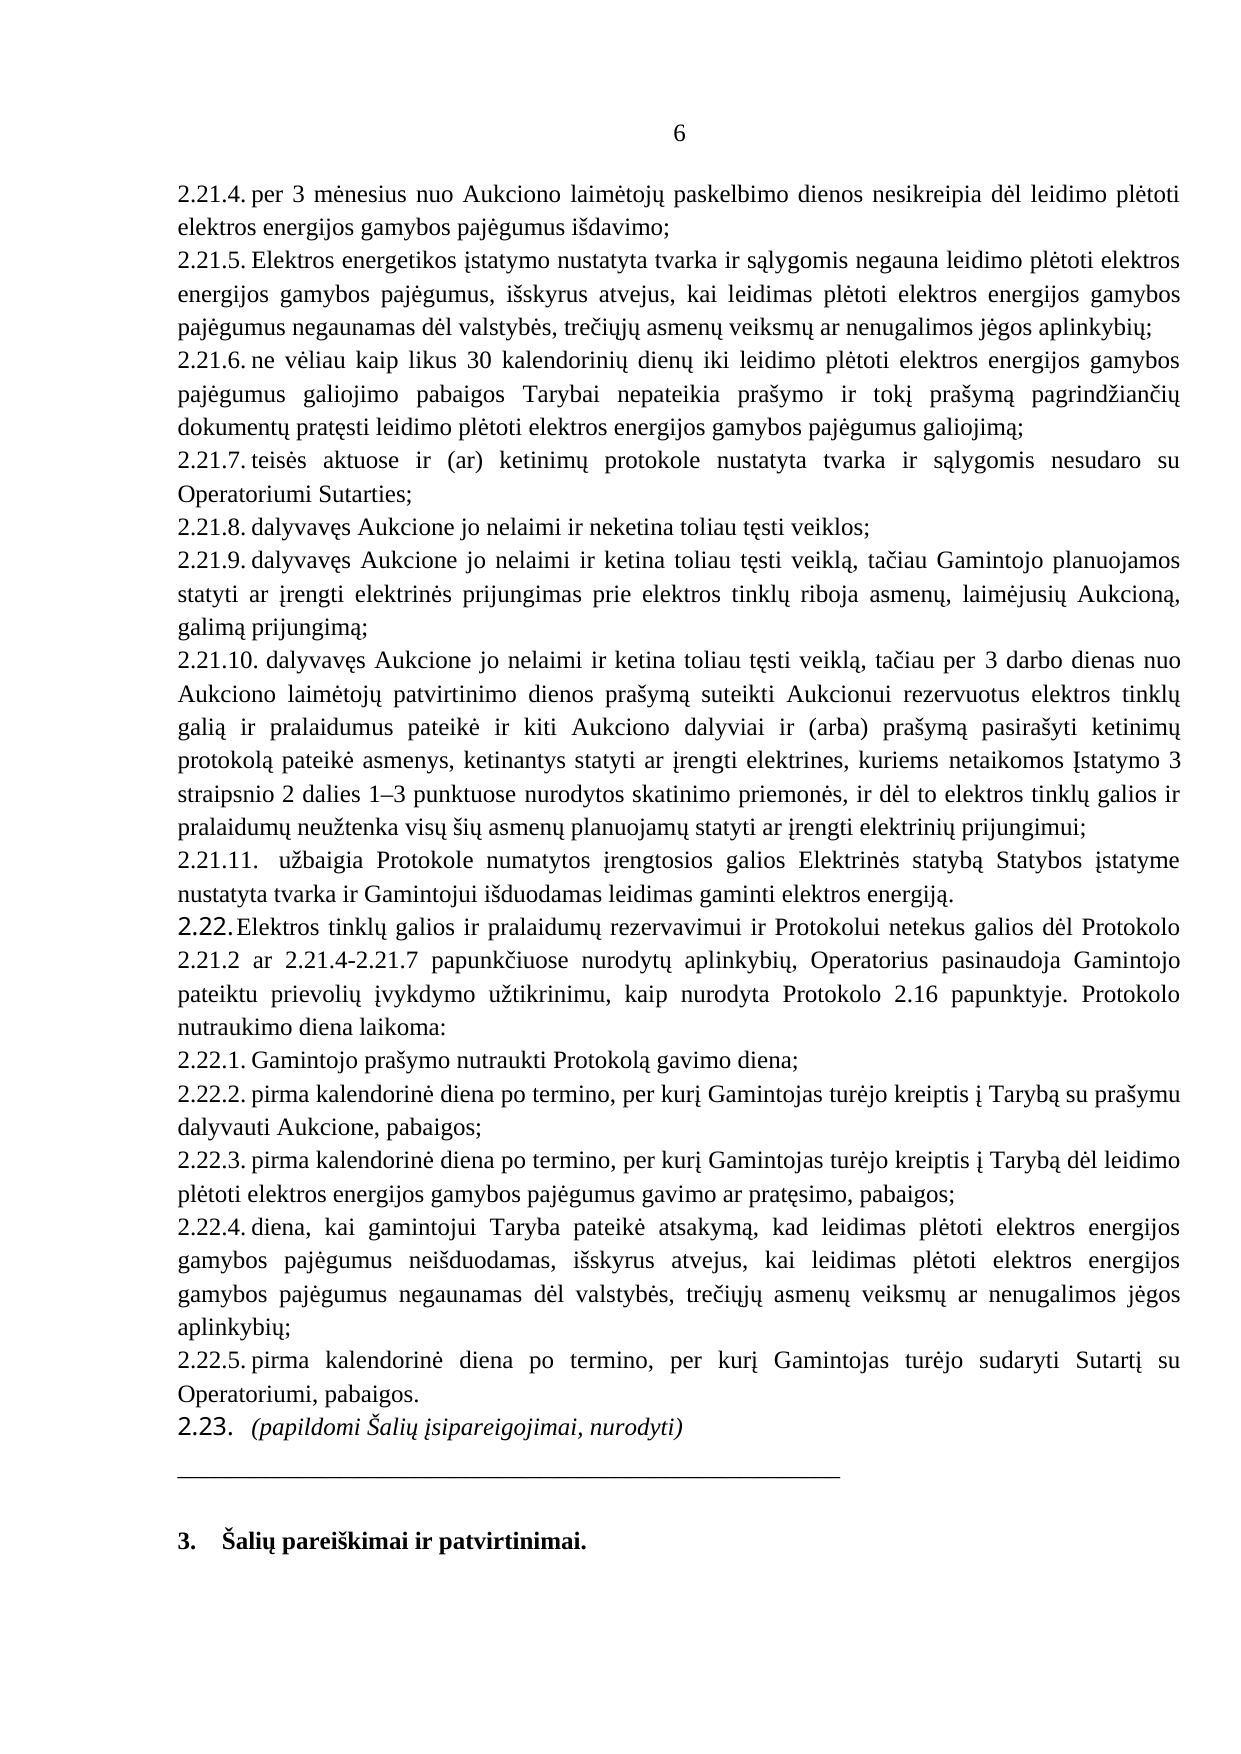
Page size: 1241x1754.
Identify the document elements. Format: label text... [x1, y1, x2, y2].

text 2.21.9. dalyvavęs Aukcione jo nelaimi ir ketina toliau tęsti veiklą, tačiau Gamintojo planuojamos statyti ar įrengti elektrinės prijungimas prie elektros tinklų riboja asmenų, laimėjusių Aukcioną, galimą prijungimą; [177, 542, 1181, 642]
text 2.21.5. Elektros energetikos įstatymo nustatyta tvarka ir sąlygomis negauna leidimo plėtoti elektros energijos gamybos pajėgumus, išskyrus atvejus, kai leidimas plėtoti elektros energijos gamybos pajėgumus negaunamas dėl valstybės, trečiųjų asmenų veiksmų ar nenugalimos jėgos aplinkybių; [177, 242, 1181, 342]
text 2.21.6. ne vėliau kaip likus 30 kalendorinių dienų iki leidimo plėtoti elektros energijos gamybos pajėgumus galiojimo pabaigos Tarybai nepateikia prašymo ir tokį prašymą pagrindžiančių dokumentų pratęsti leidimo plėtoti elektros energijos gamybos pajėgumus galiojimą; [177, 342, 1181, 442]
text 2.21.7. teisės aktuose ir (ar) ketinimų protokole nustatyta tvarka ir sąlygomis nesudaro su Operatoriumi Sutarties; [177, 442, 1181, 509]
text 2.22.2. pirma kalendorinė diena po termino, per kurį Gamintojas turėjo kreiptis į Tarybą su prašymu dalyvauti Aukcione, pabaigos; [177, 1076, 1181, 1142]
text 2.22.1. Gamintojo prašymo nutraukti Protokolą gavimo diena; [177, 1042, 1181, 1076]
text 2.21.8. dalyvavęs Aukcione jo nelaimi ir neketina toliau tęsti veiklos; [177, 509, 1181, 542]
text 2.22.4. diena, kai gamintojui Taryba pateikė atsakymą, kad leidimas plėtoti elektros energijos gamybos pajėgumus neišduodamas, išskyrus atvejus, kai leidimas plėtoti elektros energijos gamybos pajėgumus negaunamas dėl valstybės, trečiųjų asmenų veiksmų ar nenugalimos jėgos aplinkybių; [177, 1209, 1181, 1342]
text 3. Šalių pareiškimai ir patvirtinimai. [177, 1526, 1181, 1555]
text 2.23. (papildomi Šalių įsipareigojimai, nurodyti) _____________________________________________________ [177, 1409, 1181, 1480]
text 2.21.10. dalyvavęs Aukcione jo nelaimi ir ketina toliau tęsti veiklą, tačiau per 3 darbo dienas nuo Aukciono laimėtojų patvirtinimo dienos prašymą suteikti Aukcionui rezervuotus elektros tinklų galią ir pralaidumus pateikė ir kiti Aukciono dalyviai ir (arba) prašymą pasirašyti ketinimų protokolą pateikė asmenys, ketinantys statyti ar įrengti elektrines, kuriems netaikomos Įstatymo 3 straipsnio 2 dalies 1–3 punktuose nurodytos skatinimo priemonės, ir dėl to elektros tinklų galios ir pralaidumų neužtenka visų šių asmenų planuojamų statyti ar įrengti elektrinių prijungimui; [177, 642, 1181, 842]
text 2.22. Elektros tinklų galios ir pralaidumų rezervavimui ir Protokolui netekus galios dėl Protokolo 2.21.2 ar 2.21.4-2.21.7 papunkčiuose nurodytų aplinkybių, Operatorius pasinaudoja Gamintojo pateiktu prievolių įvykdymo užtikrinimu, kaip nurodyta Protokolo 2.16 papunktyje. Protokolo nutraukimo diena laikoma: [177, 909, 1181, 1042]
text 2.21.4. per 3 mėnesius nuo Aukciono laimėtojų paskelbimo dienos nesikreipia dėl leidimo plėtoti elektros energijos gamybos pajėgumus išdavimo; [177, 176, 1181, 242]
text 2.21.11. užbaigia Protokole numatytos įrengtosios galios Elektrinės statybą Statybos įstatyme nustatyta tvarka ir Gamintojui išduodamas leidimas gaminti elektros energiją. [177, 842, 1181, 909]
text 2.22.3. pirma kalendorinė diena po termino, per kurį Gamintojas turėjo kreiptis į Tarybą dėl leidimo plėtoti elektros energijos gamybos pajėgumus gavimo ar pratęsimo, pabaigos; [177, 1142, 1181, 1209]
text 2.22.5. pirma kalendorinė diena po termino, per kurį Gamintojas turėjo sudaryti Sutartį su Operatoriumi, pabaigos. [177, 1342, 1181, 1409]
